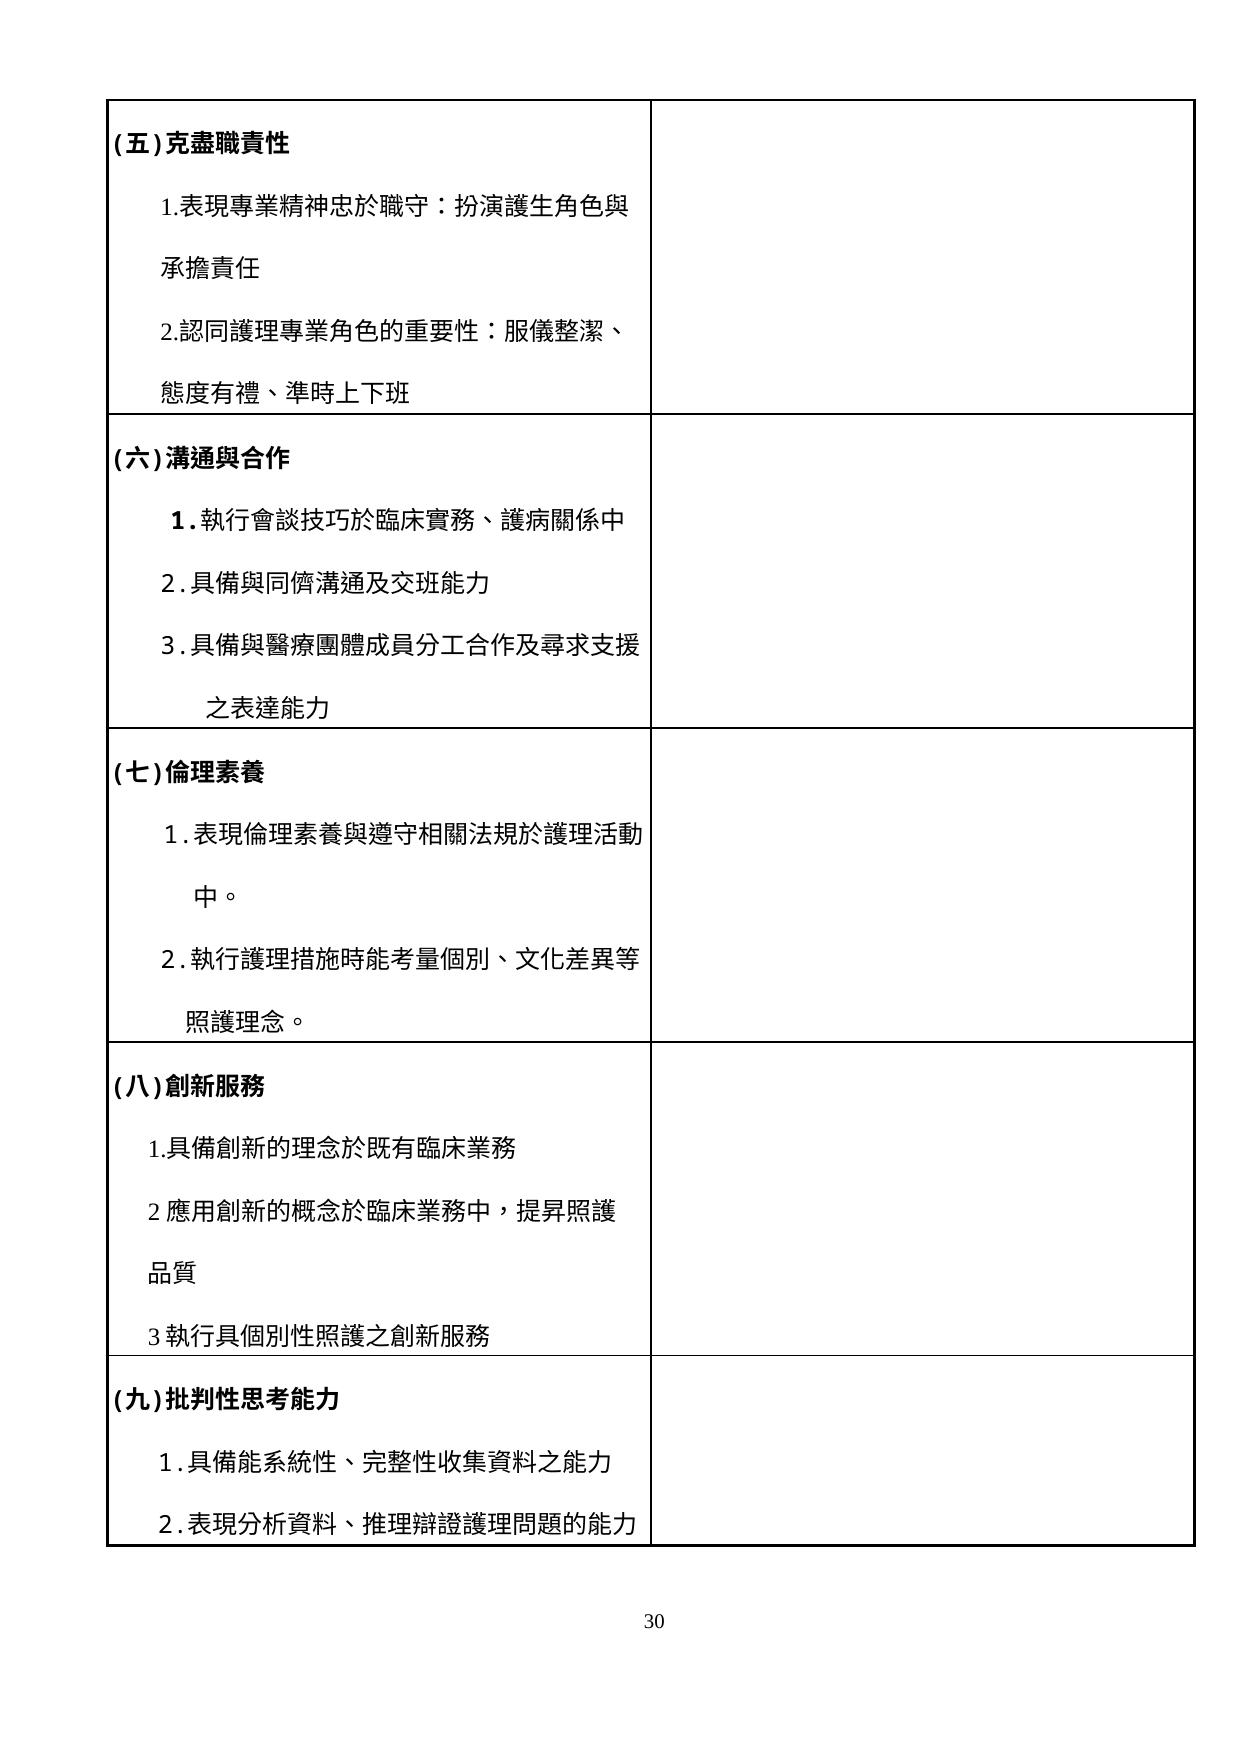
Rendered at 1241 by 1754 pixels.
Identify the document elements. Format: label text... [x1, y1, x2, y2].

table_cell [652, 1356, 1193, 1544]
table_cell (七)倫理素養 1.表現倫理素養與遵守相關法規於護理活動 中。 2.執行護理措施時能考量個別、文化差異等 照護理念。 [109, 729, 650, 1041]
table_cell (五)克盡職責性 1.表現專業精神忠於職守：扮演護生角色與 承擔責任 2.認同護理專業角色的重要性：服儀整潔、 態度有禮、準時上下班 [109, 101, 650, 413]
table_cell [652, 415, 1193, 727]
table_cell [652, 101, 1193, 413]
table_cell (九)批判性思考能力 1.具備能系統性、完整性收集資料之能力 2.表現分析資料、推理辯證護理問題的能力 [109, 1356, 650, 1544]
table_cell [652, 729, 1193, 1041]
table_cell (八)創新服務 1.具備創新的理念於既有臨床業務 2 應用創新的概念於臨床業務中，提昇照護 品質 3執行具個別性照護之創新服務 [109, 1043, 650, 1355]
table_cell (六)溝通與合作 1.執行會談技巧於臨床實務、護病關係中 2.具備與同儕溝通及交班能力 3.具備與醫療團體成員分工合作及尋求支援 之表達能力 [109, 415, 650, 727]
table_cell [652, 1043, 1193, 1355]
